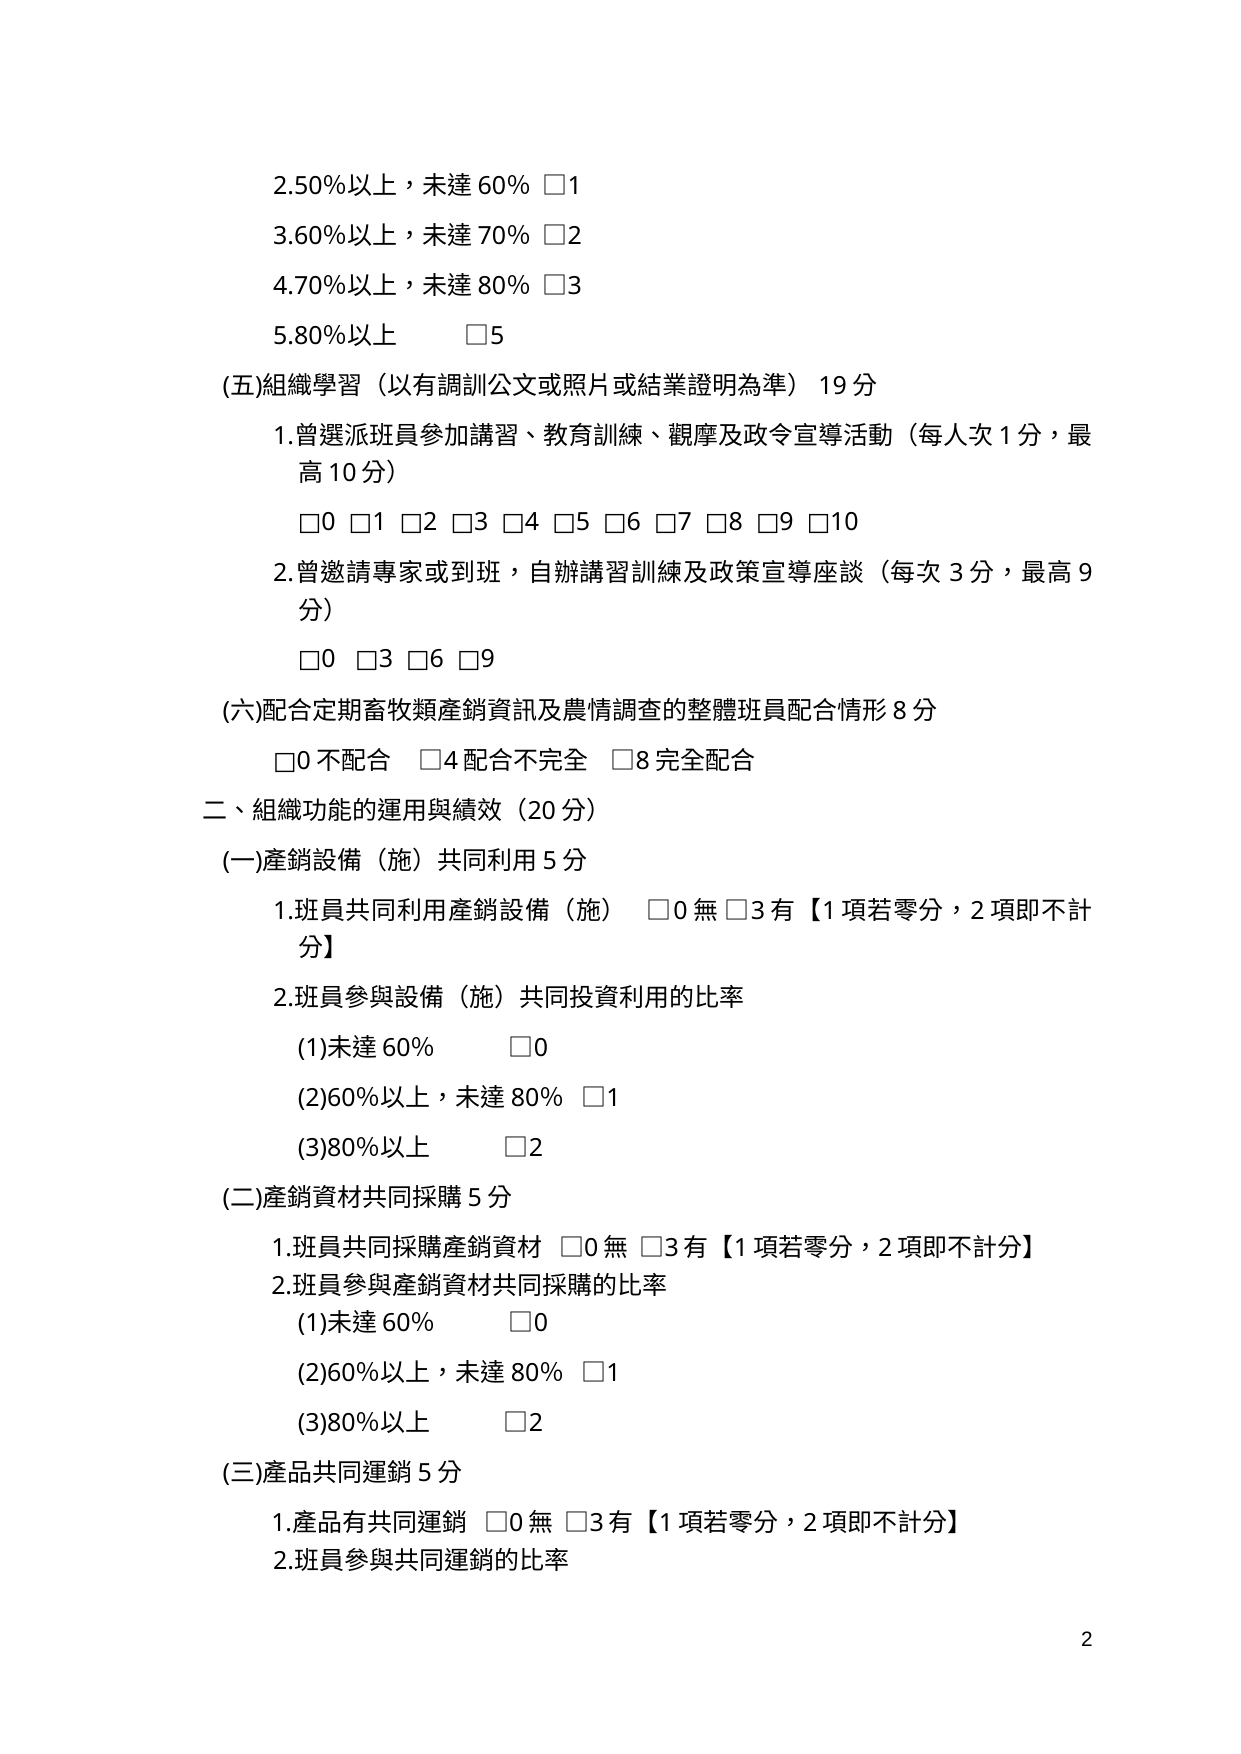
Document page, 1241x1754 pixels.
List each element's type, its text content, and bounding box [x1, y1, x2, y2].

text 1.班員共同利用產銷設備（施） □0無 □3有【1項若零分，2項即不計分】 [273, 889, 1092, 964]
text 2.班員參與產銷資材共同採購的比率 [271, 1264, 1092, 1302]
text □0不配合 □4配合不完全 □8完全配合 [273, 739, 1092, 777]
text (一)產銷設備（施）共同利用5分 [222, 839, 1092, 877]
text (三)產品共同運銷5分 [222, 1452, 1092, 1489]
text (3)80％以上 □2 [298, 1402, 1092, 1439]
text (六)配合定期畜牧類產銷資訊及農情調查的整體班員配合情形8分 [222, 689, 1092, 727]
text (3)80％以上 □2 [298, 1127, 1092, 1164]
text □0 □3 □6 □9 [298, 639, 1092, 677]
text 2.50％以上，未達60％ □1 [273, 164, 1092, 202]
text 1.產品有共同運銷 □0無 □3有【1項若零分，2項即不計分】 [271, 1502, 1092, 1539]
text (2)60％以上，未達80％ □1 [298, 1352, 1092, 1389]
text 2.曾邀請專家或到班，自辦講習訓練及政策宣導座談（每次3分，最高9分） [273, 552, 1092, 627]
text 二、組織功能的運用與績效（20分） [202, 789, 1092, 827]
text (五)組織學習（以有調訓公文或照片或結業證明為準） 19分 [222, 364, 1092, 402]
text (1)未達60％ □0 [298, 1027, 1092, 1064]
text (2)60％以上，未達80％ □1 [298, 1077, 1092, 1114]
text □0 □1 □2 □3 □4 □5 □6 □7 □8 □9 □10 [298, 502, 1092, 539]
text (二)產銷資材共同採購5分 [222, 1177, 1092, 1214]
text 1.班員共同採購產銷資材 □0無 □3有【1項若零分，2項即不計分】 [271, 1227, 1092, 1264]
text 4.70％以上，未達80％ □3 [273, 264, 1092, 302]
text 1.曾選派班員參加講習、教育訓練、觀摩及政令宣導活動（每人次1分，最高10分） [273, 414, 1092, 489]
text 2.班員參與共同運銷的比率 [273, 1539, 1092, 1577]
text 5.80％以上 □5 [273, 314, 1092, 352]
text (1)未達60％ □0 [298, 1302, 1092, 1339]
text 3.60％以上，未達70％ □2 [273, 214, 1092, 252]
text 2.班員參與設備（施）共同投資利用的比率 [273, 977, 1092, 1014]
